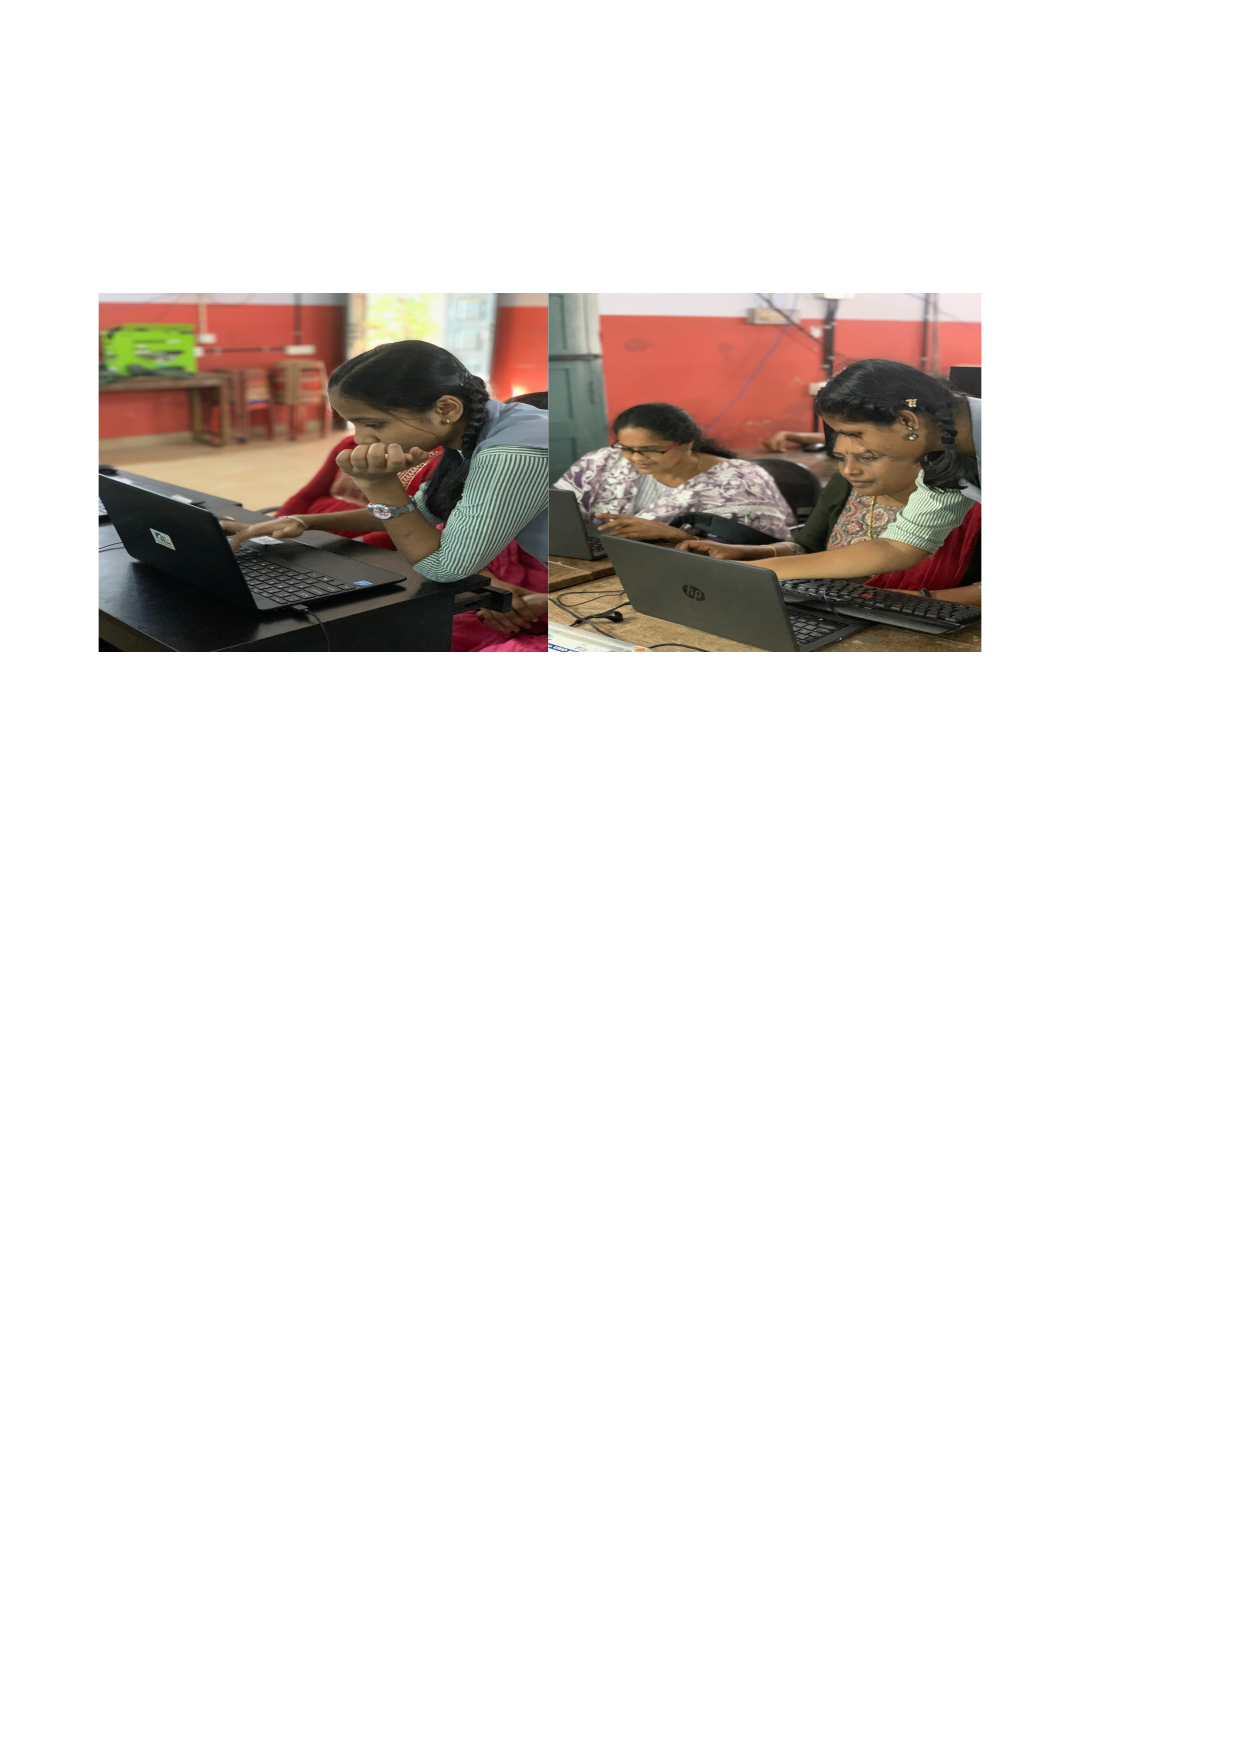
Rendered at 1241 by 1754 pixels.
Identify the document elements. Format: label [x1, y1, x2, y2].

picture [98, 293, 982, 652]
